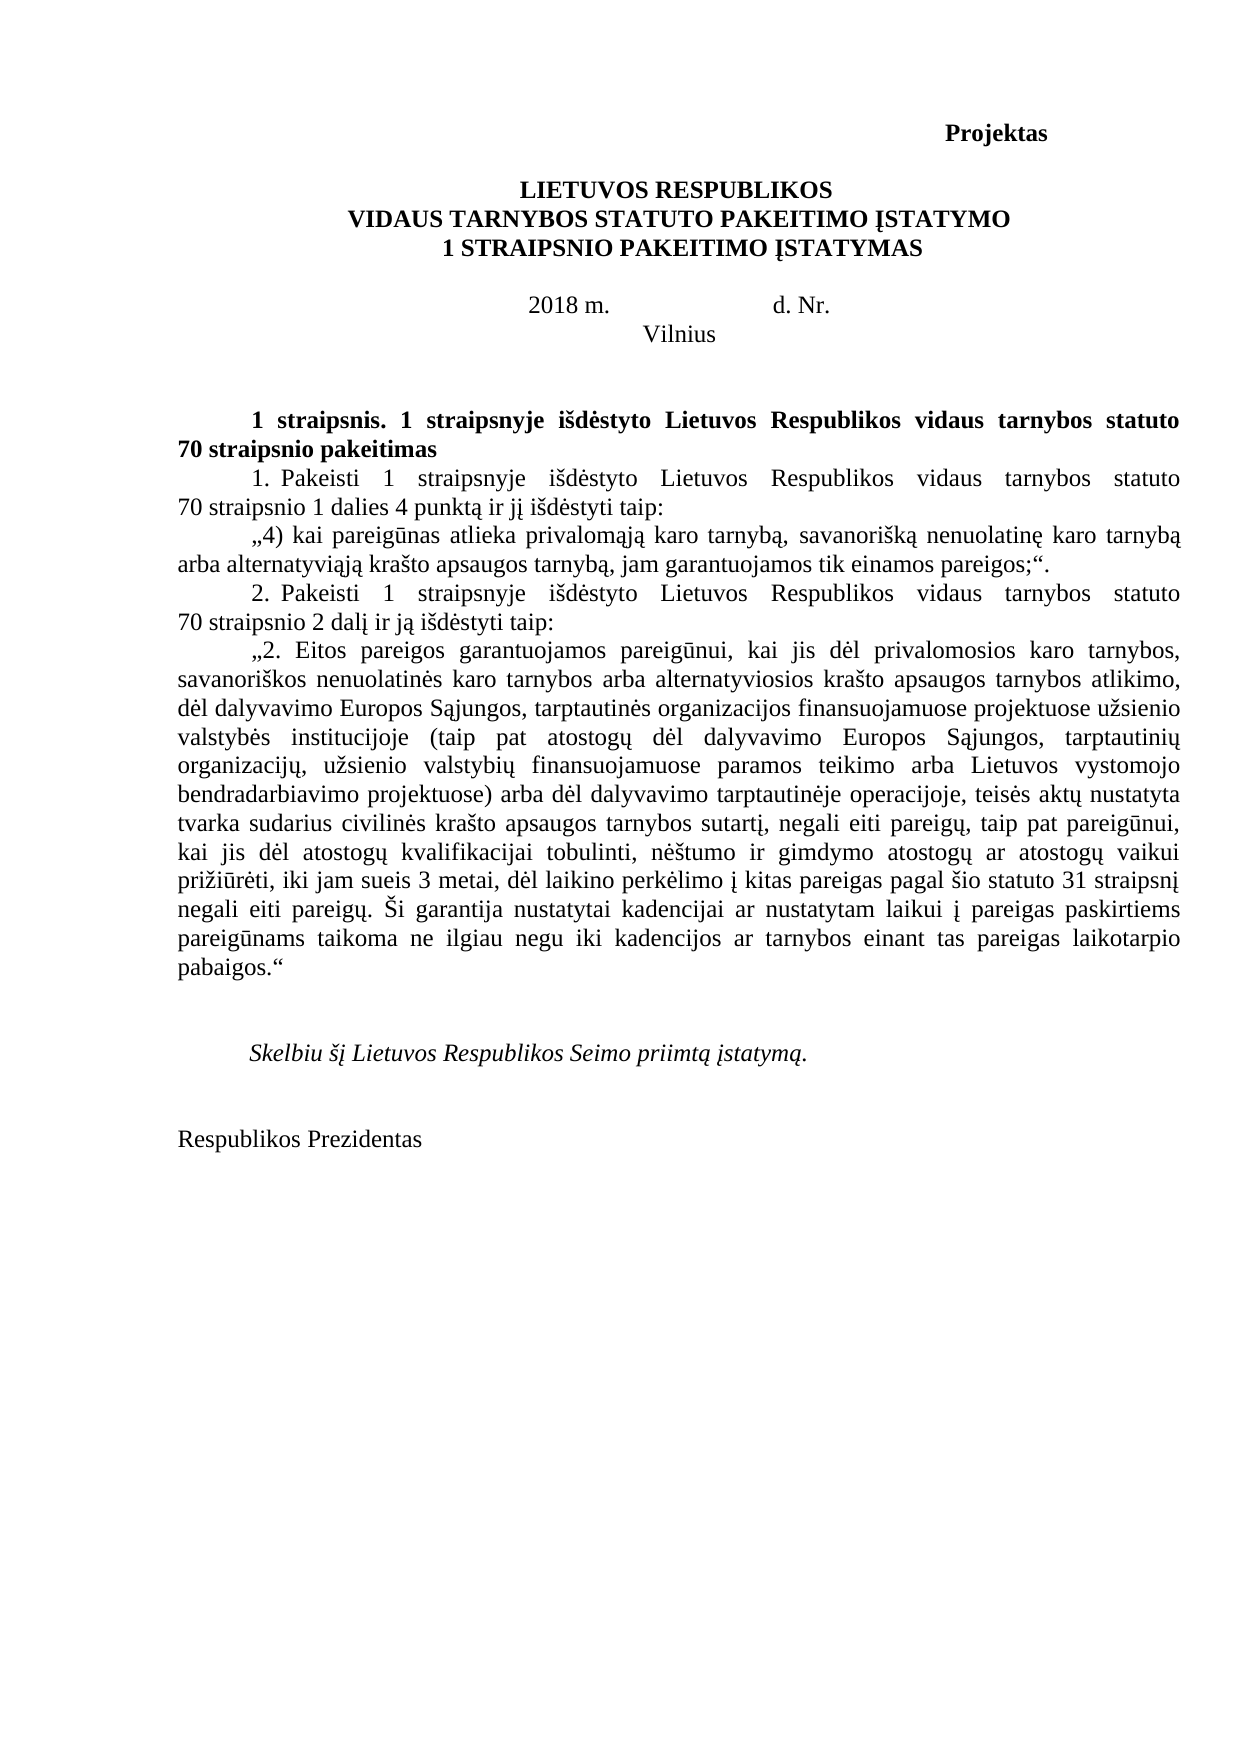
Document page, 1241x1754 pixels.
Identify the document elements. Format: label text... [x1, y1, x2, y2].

text 1 straipsnis. 1 straipsnyje išdėstyto Lietuvos Respublikos vidaus tarnybos statuto 70 straipsnio pakeitimas [177, 406, 1181, 463]
text 1. Pakeisti 1 straipsnyje išdėstyto Lietuvos Respublikos vidaus tarnybos statuto 70 straipsnio 1 dalies 4 punktą ir jį išdėstyti taip: [177, 463, 1181, 521]
text Lietuvos Respublikos [177, 176, 1181, 204]
text Respublikos Prezidentas [177, 1124, 1181, 1153]
text „2. Eitos pareigos garantuojamos pareigūnui, kai jis dėl privalomosios karo tarnybos, savanoriškos nenuolatinės karo tarnybos arba alternatyviosios krašto apsaugos tarnybos atlikimo, dėl dalyvavimo Europos Sąjungos, tarptautinės organizacijos finansuojamuose projektuose užsienio valstybės institucijoje (taip pat atostogų dėl dalyvavimo Europos Sąjungos, tarptautinių organizacijų, užsienio valstybių finansuojamuose paramos teikimo arba Lietuvos vystomojo bendradarbiavimo projektuose) arba dėl dalyvavimo tarptautinėje operacijoje, teisės aktų nustatyta tvarka sudarius civilinės krašto apsaugos tarnybos sutartį, negali eiti pareigų, taip pat pareigūnui, kai jis dėl atostogų kvalifikacijai tobulinti, nėštumo ir gimdymo atostogų ar atostogų vaikui prižiūrėti, iki jam sueis 3 metai, dėl laikino perkėlimo į kitas pareigas pagal šio statuto 31 straipsnį negali eiti pareigų. Ši garantija nustatytai kadencijai ar nustatytam laikui į pareigas paskirtiems pareigūnams taikoma ne ilgiau negu iki kadencijos ar tarnybos einant tas pareigas laikotarpio pabaigos.“ [177, 636, 1181, 981]
text „4) kai pareigūnas atlieka privalomąją karo tarnybą, savanorišką nenuolatinę karo tarnybą arba alternatyviąją krašto apsaugos tarnybą, jam garantuojamos tik einamos pareigos;“. [177, 521, 1181, 578]
text 1 STRAIPSNIO PAKEITIMO įstatymas [177, 233, 1181, 262]
text 2018 m. d. Nr. [177, 291, 1181, 319]
text VIDAUS TARNYBOS STATUTO pakeitimo ĮSTATYMO [177, 204, 1181, 233]
text Skelbiu šį Lietuvos Respublikos Seimo priimtą įstatymą. [177, 1038, 1181, 1067]
text Projektas [945, 118, 1181, 147]
text 2. Pakeisti 1 straipsnyje išdėstyto Lietuvos Respublikos vidaus tarnybos statuto 70 straipsnio 2 dalį ir ją išdėstyti taip: [177, 578, 1181, 636]
text Vilnius [177, 319, 1181, 348]
